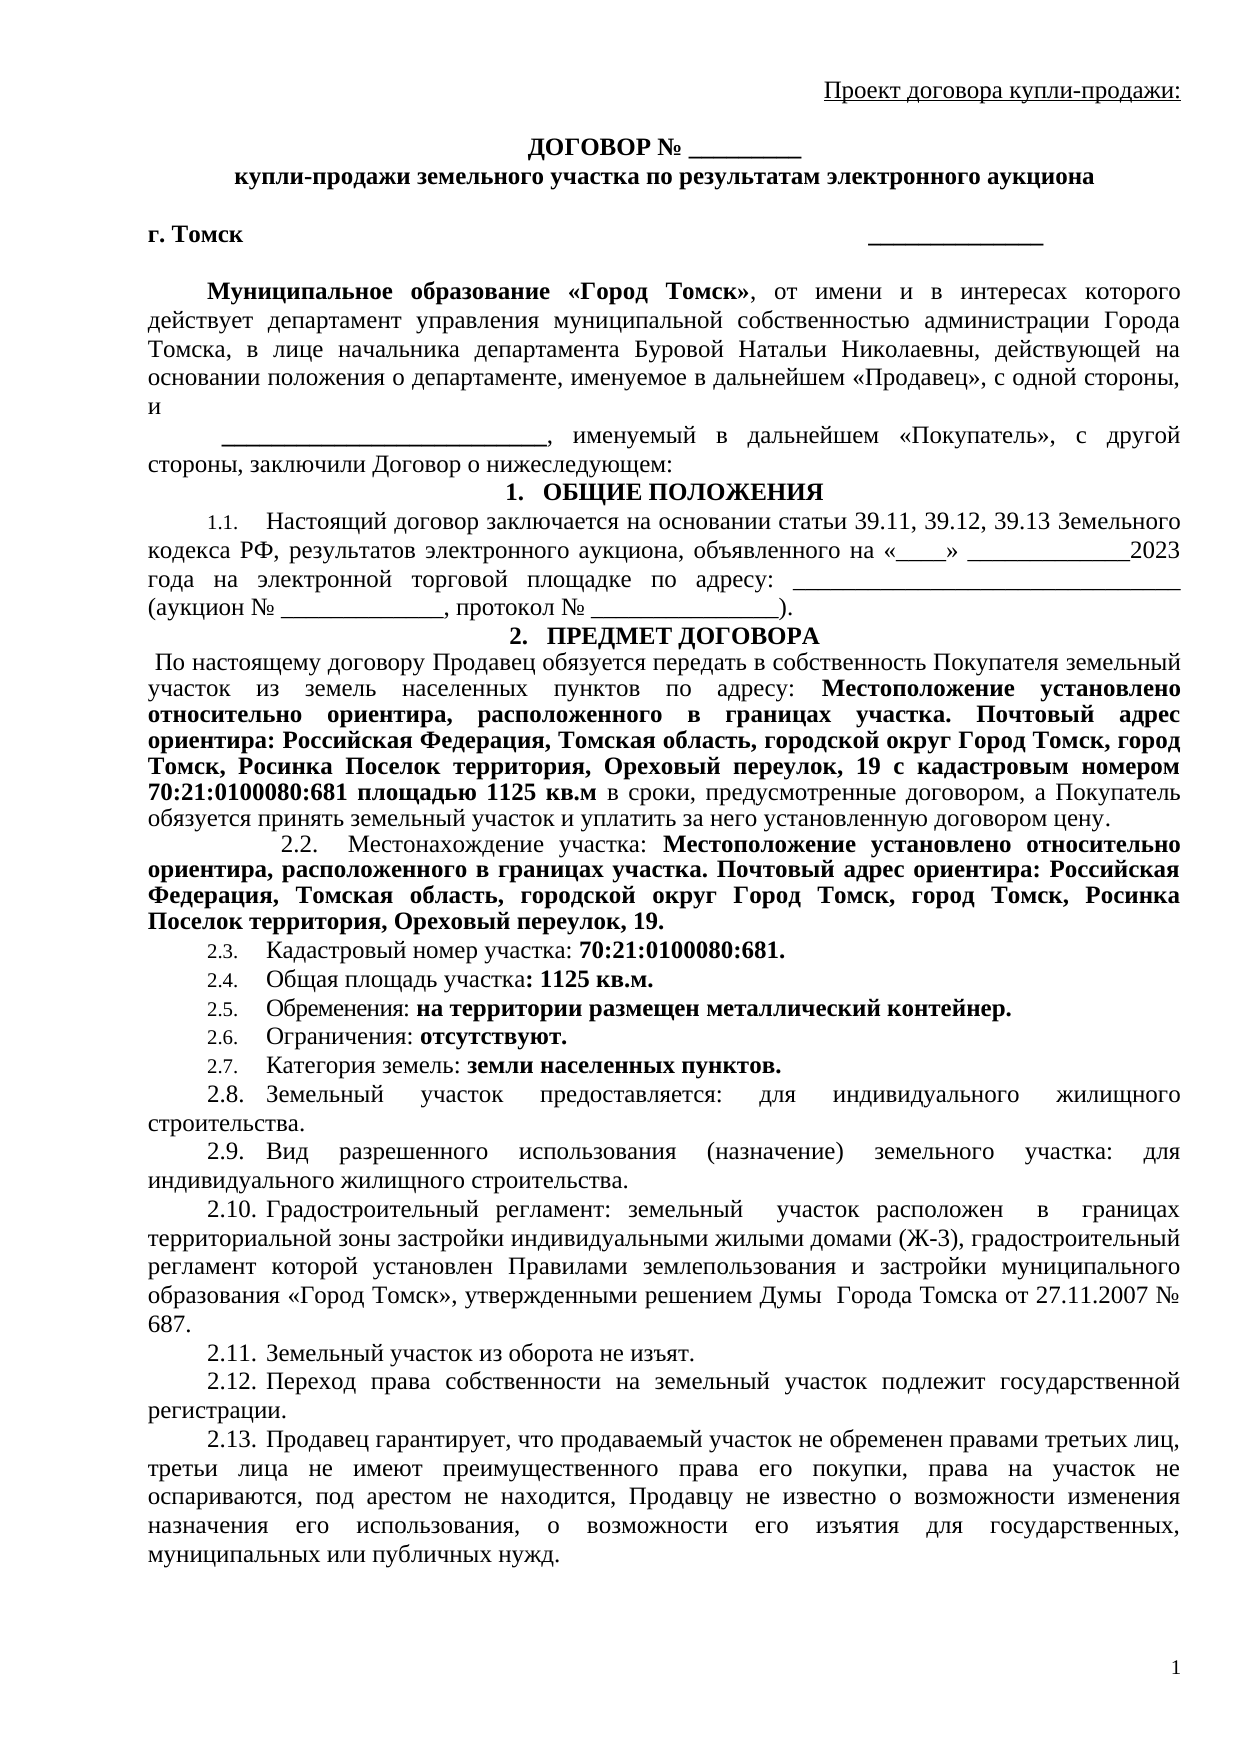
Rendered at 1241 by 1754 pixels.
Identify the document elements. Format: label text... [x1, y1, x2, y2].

list Ограничения: отсутствуют. [148, 1021, 1181, 1050]
list Общая площадь участка: 1125 кв.м. [148, 964, 1181, 993]
list Продавец гарантирует, что продаваемый участок не обременен правами третьих лиц, третьи лица не имеют преимущественного права его покупки, права на участок не оспариваются, под арестом не находится, Продавцу не известно о возможности изменения назначения его использования, о возможности его изъятия для государственных, муниципальных или публичных нужд. [148, 1424, 1181, 1568]
list Категория земель: земли населенных пунктов. [148, 1050, 1181, 1079]
text По настоящему договору Продавец обязуется передать в собственность Покупателя земельный участок из земель населенных пунктов по адресу: Местоположение установлено относительно ориентира, расположенного в границах участка. Почтовый адрес ориентира: Российская Федерация, Томская область, городской округ Город Томск, город Томск, Росинка Поселок территория, Ореховый переулок, 19 с кадастровым номером 70:21:0100080:681 площадью 1125 кв.м в сроки, предусмотренные договором, а Покупатель обязуется принять земельный участок и уплатить за него установленную договором цену. [148, 650, 1181, 831]
list Кадастровый номер участка: 70:21:0100080:681. [148, 935, 1181, 964]
text 2.2. Местонахождение участка: Местоположение установлено относительно ориентира, расположенного в границах участка. Почтовый адрес ориентира: Российская Федерация, Томская область, городской округ Город Томск, город Томск, Росинка Поселок территория, Ореховый переулок, 19. [148, 831, 1181, 935]
text __________________________, именуемый в дальнейшем «Покупатель», с другой стороны, заключили Договор о нижеследующем: [148, 420, 1181, 477]
text Муниципальное образование «Город Томск», от имени и в интересах которого действует департамент управления муниципальной собственностью администрации Города Томска, в лице начальника департамента Буровой Натальи Николаевны, действующей на основании положения о департаменте, именуемое в дальнейшем «Продавец», с одной стороны, и [148, 276, 1181, 420]
list ПРЕДМЕТ ДОГОВОРА [148, 621, 1181, 650]
text ДОГОВОР № _________ [148, 132, 1181, 161]
text купли-продажи земельного участка по результатам электронного аукциона [148, 161, 1181, 190]
text Проект договора купли-продажи: [148, 75, 1181, 104]
list Обременения: на территории размещен металлический контейнер. [148, 993, 1181, 1021]
list ОБЩИЕ ПОЛОЖЕНИЯ [148, 477, 1181, 506]
list Вид разрешенного использования (назначение) земельного участка: для индивидуального жилищного строительства. [148, 1136, 1181, 1194]
list Настоящий договор заключается на основании статьи 39.11, 39.12, 39.13 Земельного кодекса РФ, результатов электронного аукциона, объявленного на «____» _____________2023 года на электронной торговой площадке по адресу: _______________________________ (аукцион № _____________, протокол № _______________). [148, 506, 1181, 621]
list Градостроительный регламент: земельный участок расположен в границах территориальной зоны застройки индивидуальными жилыми домами (Ж-3), градостроительный регламент которой установлен Правилами землепользования и застройки муниципального образования «Город Томск», утвержденными решением Думы Города Томска от 27.11.2007 № 687. [148, 1194, 1181, 1338]
text г. Томск ______________ [148, 219, 1181, 247]
list Земельный участок предоставляется: для индивидуального жилищного строительства. [148, 1079, 1181, 1136]
list Переход права собственности на земельный участок подлежит государственной регистрации. [148, 1366, 1181, 1424]
list Земельный участок из оборота не изъят. [148, 1338, 1181, 1366]
